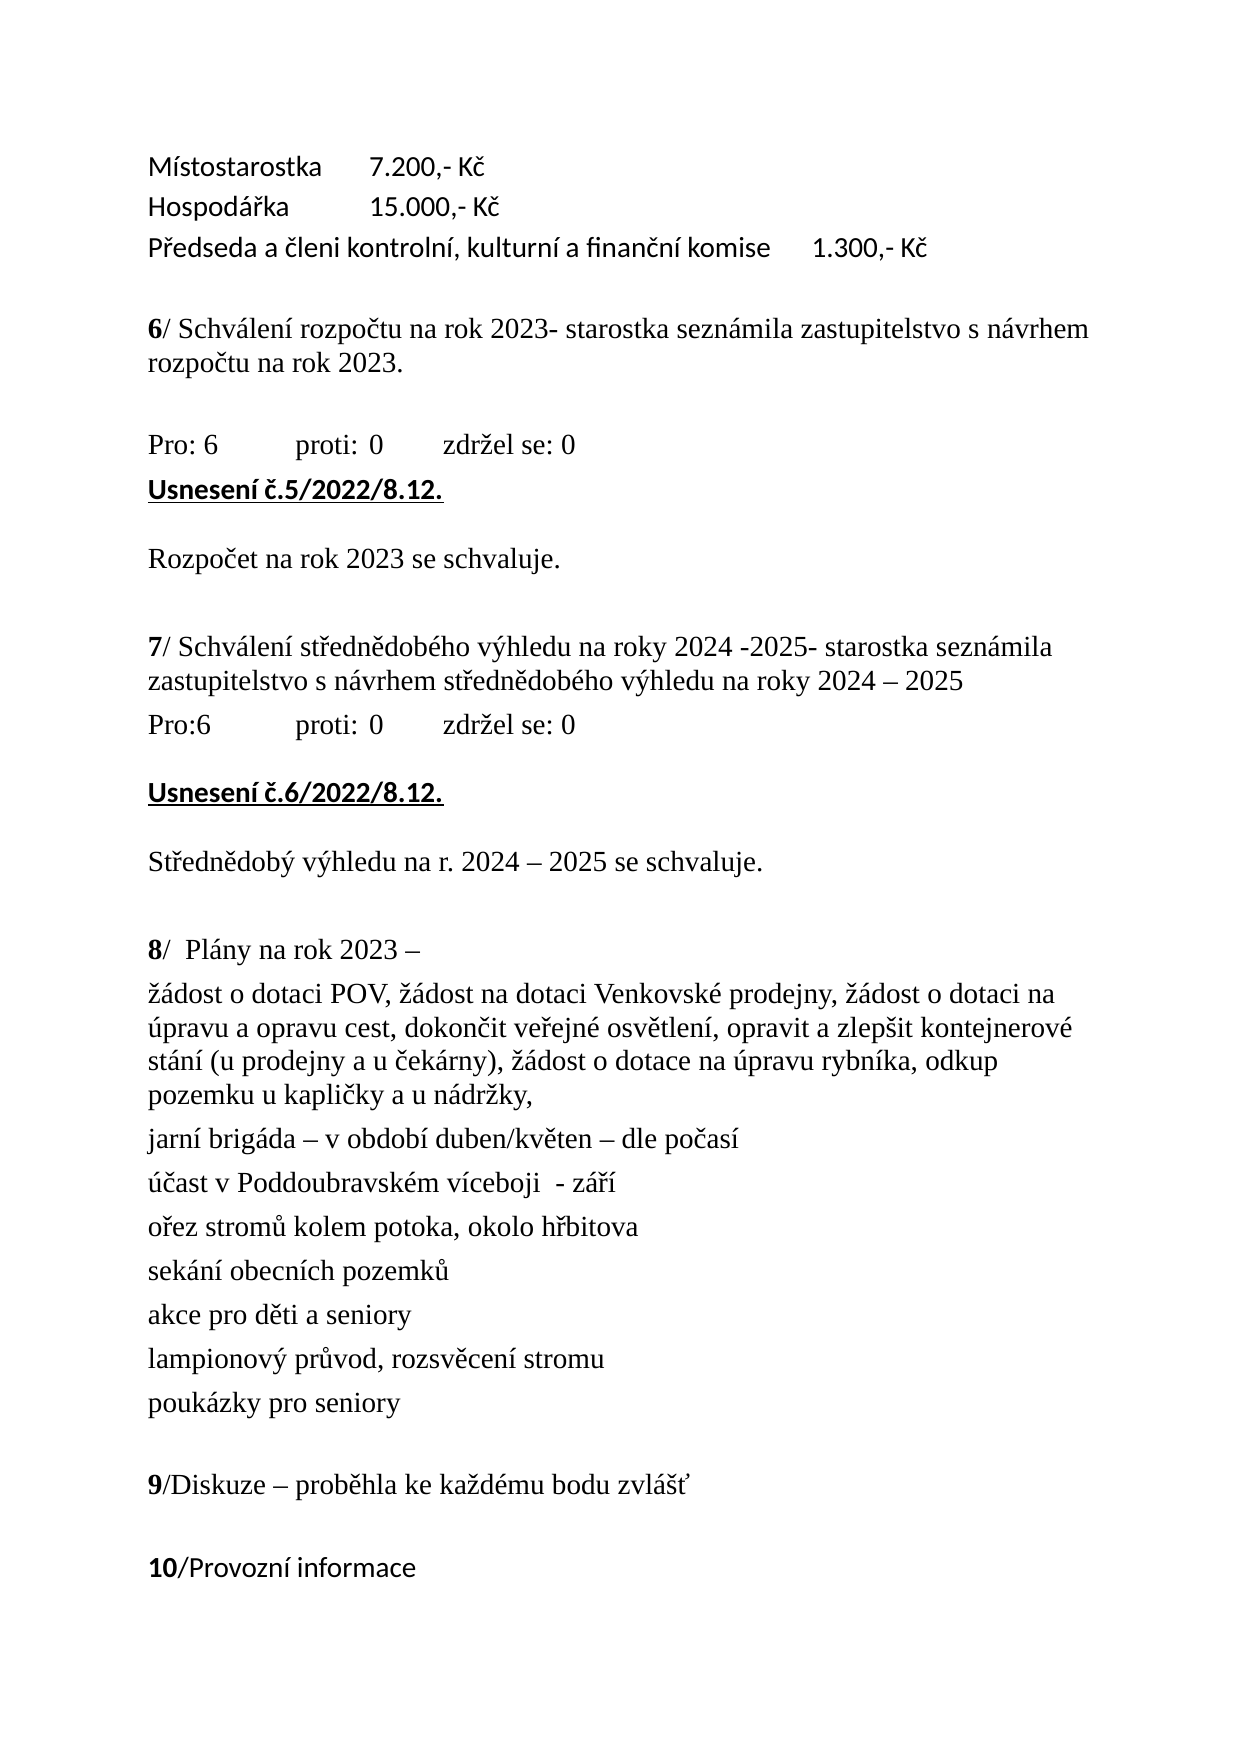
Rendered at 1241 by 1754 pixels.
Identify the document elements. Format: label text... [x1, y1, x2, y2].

text žádost o dotaci POV, žádost na dotaci Venkovské prodejny, žádost o dotaci na úpravu a opravu cest, dokončit veřejné osvětlení, opravit a zlepšit kontejnerové stání (u prodejny a u čekárny), žádost o dotace na úpravu rybníka, odkup pozemku u kapličky a u nádržky, [148, 976, 1093, 1111]
text poukázky pro seniory [148, 1385, 1093, 1418]
text lampionový průvod, rozsvěcení stromu [148, 1341, 1093, 1374]
text ořez stromů kolem potoka, okolo hřbitova [148, 1209, 1093, 1242]
text 9/Diskuze – proběhla ke každému bodu zvlášť [148, 1467, 1093, 1501]
text účast v Poddoubravském víceboji - září [148, 1165, 1093, 1198]
text sekání obecních pozemků [148, 1253, 1093, 1286]
text Předseda a členi kontrolní, kulturní a finanční komise 1.300,- Kč [148, 229, 1093, 265]
text 10/Provozní informace [148, 1549, 1093, 1585]
text akce pro děti a seniory [148, 1297, 1093, 1330]
text Rozpočet na rok 2023 se schvaluje. [148, 542, 1093, 575]
text Pro: 6 proti: 0 zdržel se: 0 [148, 427, 1093, 461]
text Usnesení č.5/2022/8.12. [148, 471, 1093, 507]
text 8/ Plány na rok 2023 – [148, 932, 1093, 966]
text Střednědobý výhledu na r. 2024 – 2025 se schvaluje. [148, 844, 1093, 878]
text jarní brigáda – v období duben/květen – dle počasí [148, 1121, 1093, 1154]
text Místostarostka 7.200,- Kč [148, 148, 1093, 183]
text 7/ Schválení střednědobého výhledu na roky 2024 -2025- starostka seznámila zastupitelstvo s návrhem střednědobého výhledu na roky 2024 – 2025 [148, 629, 1093, 697]
text 6/ Schválení rozpočtu na rok 2023- starostka seznámila zastupitelstvo s návrhem rozpočtu na rok 2023. [148, 311, 1093, 378]
subtitle Pro:6 proti: 0 zdržel se: 0 [148, 707, 1004, 741]
text Hospodářka 15.000,- Kč [148, 188, 1093, 224]
text Usnesení č.6/2022/8.12. [148, 774, 1093, 810]
